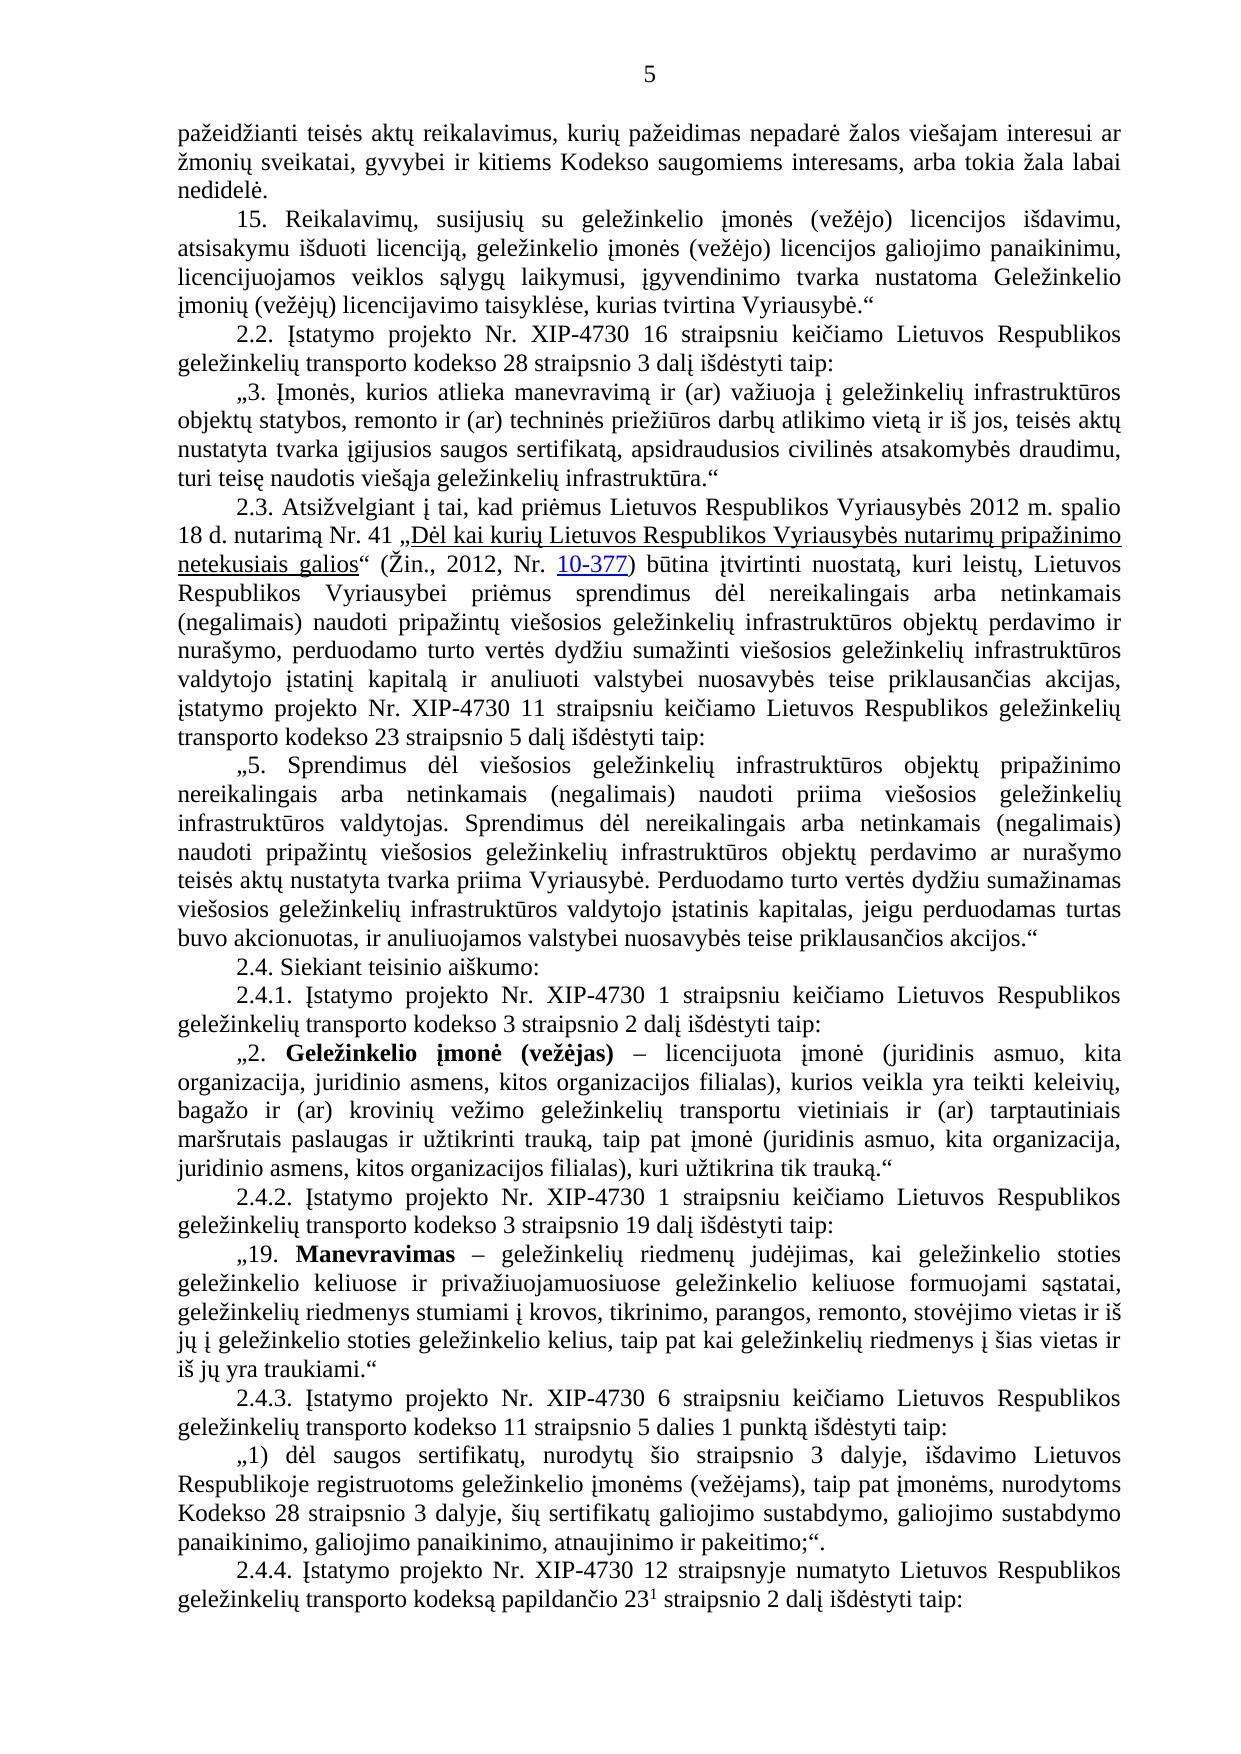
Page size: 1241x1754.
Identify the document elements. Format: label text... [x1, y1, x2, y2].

text „2. Geležinkelio įmonė (vežėjas) – licencijuota įmonė (juridinis asmuo, kita organizacija, juridinio asmens, kitos organizacijos filialas), kurios veikla yra teikti keleivių, bagažo ir (ar) krovinių vežimo geležinkelių transportu vietiniais ir (ar) tarptautiniais maršrutais paslaugas ir užtikrinti trauką, taip pat įmonė (juridinis asmuo, kita organizacija, juridinio asmens, kitos organizacijos filialas), kuri užtikrina tik trauką.“ [177, 1038, 1122, 1182]
text 2.3. Atsižvelgiant į tai, kad priėmus Lietuvos Respublikos Vyriausybės 2012 m. spalio 18 d. nutarimą Nr. 41 „Dėl kai kurių Lietuvos Respublikos Vyriausybės nutarimų pripažinimo netekusiais galios“ (Žin., 2012, Nr. 10-377) būtina įtvirtinti nuostatą, kuri leistų, Lietuvos Respublikos Vyriausybei priėmus sprendimus dėl nereikalingais arba netinkamais (negalimais) naudoti pripažintų viešosios geležinkelių infrastruktūros objektų perdavimo ir nurašymo, perduodamo turto vertės dydžiu sumažinti viešosios geležinkelių infrastruktūros valdytojo įstatinį kapitalą ir anuliuoti valstybei nuosavybės teise priklausančias akcijas, įstatymo projekto Nr. XIP-4730 11 straipsniu keičiamo Lietuvos Respublikos geležinkelių transporto kodekso 23 straipsnio 5 dalį išdėstyti taip: [177, 492, 1122, 751]
text 15. Reikalavimų, susijusių su geležinkelio įmonės (vežėjo) licencijos išdavimu, atsisakymu išduoti licenciją, geležinkelio įmonės (vežėjo) licencijos galiojimo panaikinimu, licencijuojamos veiklos sąlygų laikymusi, įgyvendinimo tvarka nustatoma Geležinkelio įmonių (vežėjų) licencijavimo taisyklėse, kurias tvirtina Vyriausybė.“ [177, 204, 1122, 319]
text 2.4.3. Įstatymo projekto Nr. XIP-4730 6 straipsniu keičiamo Lietuvos Respublikos geležinkelių transporto kodekso 11 straipsnio 5 dalies 1 punktą išdėstyti taip: [177, 1383, 1122, 1441]
text „1) dėl saugos sertifikatų, nurodytų šio straipsnio 3 dalyje, išdavimo Lietuvos Respublikoje registruotoms geležinkelio įmonėms (vežėjams), taip pat įmonėms, nurodytoms Kodekso 28 straipsnio 3 dalyje, šių sertifikatų galiojimo sustabdymo, galiojimo sustabdymo panaikinimo, galiojimo panaikinimo, atnaujinimo ir pakeitimo;“. [177, 1441, 1122, 1556]
text 2.2. Įstatymo projekto Nr. XIP-4730 16 straipsniu keičiamo Lietuvos Respublikos geležinkelių transporto kodekso 28 straipsnio 3 dalį išdėstyti taip: [177, 319, 1122, 377]
text „5. Sprendimus dėl viešosios geležinkelių infrastruktūros objektų pripažinimo nereikalingais arba netinkamais (negalimais) naudoti priima viešosios geležinkelių infrastruktūros valdytojas. Sprendimus dėl nereikalingais arba netinkamais (negalimais) naudoti pripažintų viešosios geležinkelių infrastruktūros objektų perdavimo ar nurašymo teisės aktų nustatyta tvarka priima Vyriausybė. Perduodamo turto vertės dydžiu sumažinamas viešosios geležinkelių infrastruktūros valdytojo įstatinis kapitalas, jeigu perduodamas turtas buvo akcionuotas, ir anuliuojamos valstybei nuosavybės teise priklausančios akcijos.“ [177, 751, 1122, 952]
text „3. Įmonės, kurios atlieka manevravimą ir (ar) važiuoja į geležinkelių infrastruktūros objektų statybos, remonto ir (ar) techninės priežiūros darbų atlikimo vietą ir iš jos, teisės aktų nustatyta tvarka įgijusios saugos sertifikatą, apsidraudusios civilinės atsakomybės draudimu, turi teisę naudotis viešąja geležinkelių infrastruktūra.“ [177, 377, 1122, 492]
text 2.4.2. Įstatymo projekto Nr. XIP-4730 1 straipsniu keičiamo Lietuvos Respublikos geležinkelių transporto kodekso 3 straipsnio 19 dalį išdėstyti taip: [177, 1182, 1122, 1239]
text 2.4.1. Įstatymo projekto Nr. XIP-4730 1 straipsniu keičiamo Lietuvos Respublikos geležinkelių transporto kodekso 3 straipsnio 2 dalį išdėstyti taip: [177, 981, 1122, 1038]
text 2.4.4. Įstatymo projekto Nr. XIP-4730 12 straipsnyje numatyto Lietuvos Respublikos geležinkelių transporto kodeksą papildančio 231 straipsnio 2 dalį išdėstyti taip: [177, 1556, 1122, 1613]
text pažeidžianti teisės aktų reikalavimus, kurių pažeidimas nepadarė žalos viešajam interesui ar žmonių sveikatai, gyvybei ir kitiems Kodekso saugomiems interesams, arba tokia žala labai nedidelė. [177, 118, 1122, 204]
text „19. Manevravimas – geležinkelių riedmenų judėjimas, kai geležinkelio stoties geležinkelio keliuose ir privažiuojamuosiuose geležinkelio keliuose formuojami sąstatai, geležinkelių riedmenys stumiami į krovos, tikrinimo, parangos, remonto, stovėjimo vietas ir iš jų į geležinkelio stoties geležinkelio kelius, taip pat kai geležinkelių riedmenys į šias vietas ir iš jų yra traukiami.“ [177, 1239, 1122, 1383]
text 2.4. Siekiant teisinio aiškumo: [177, 952, 1122, 981]
